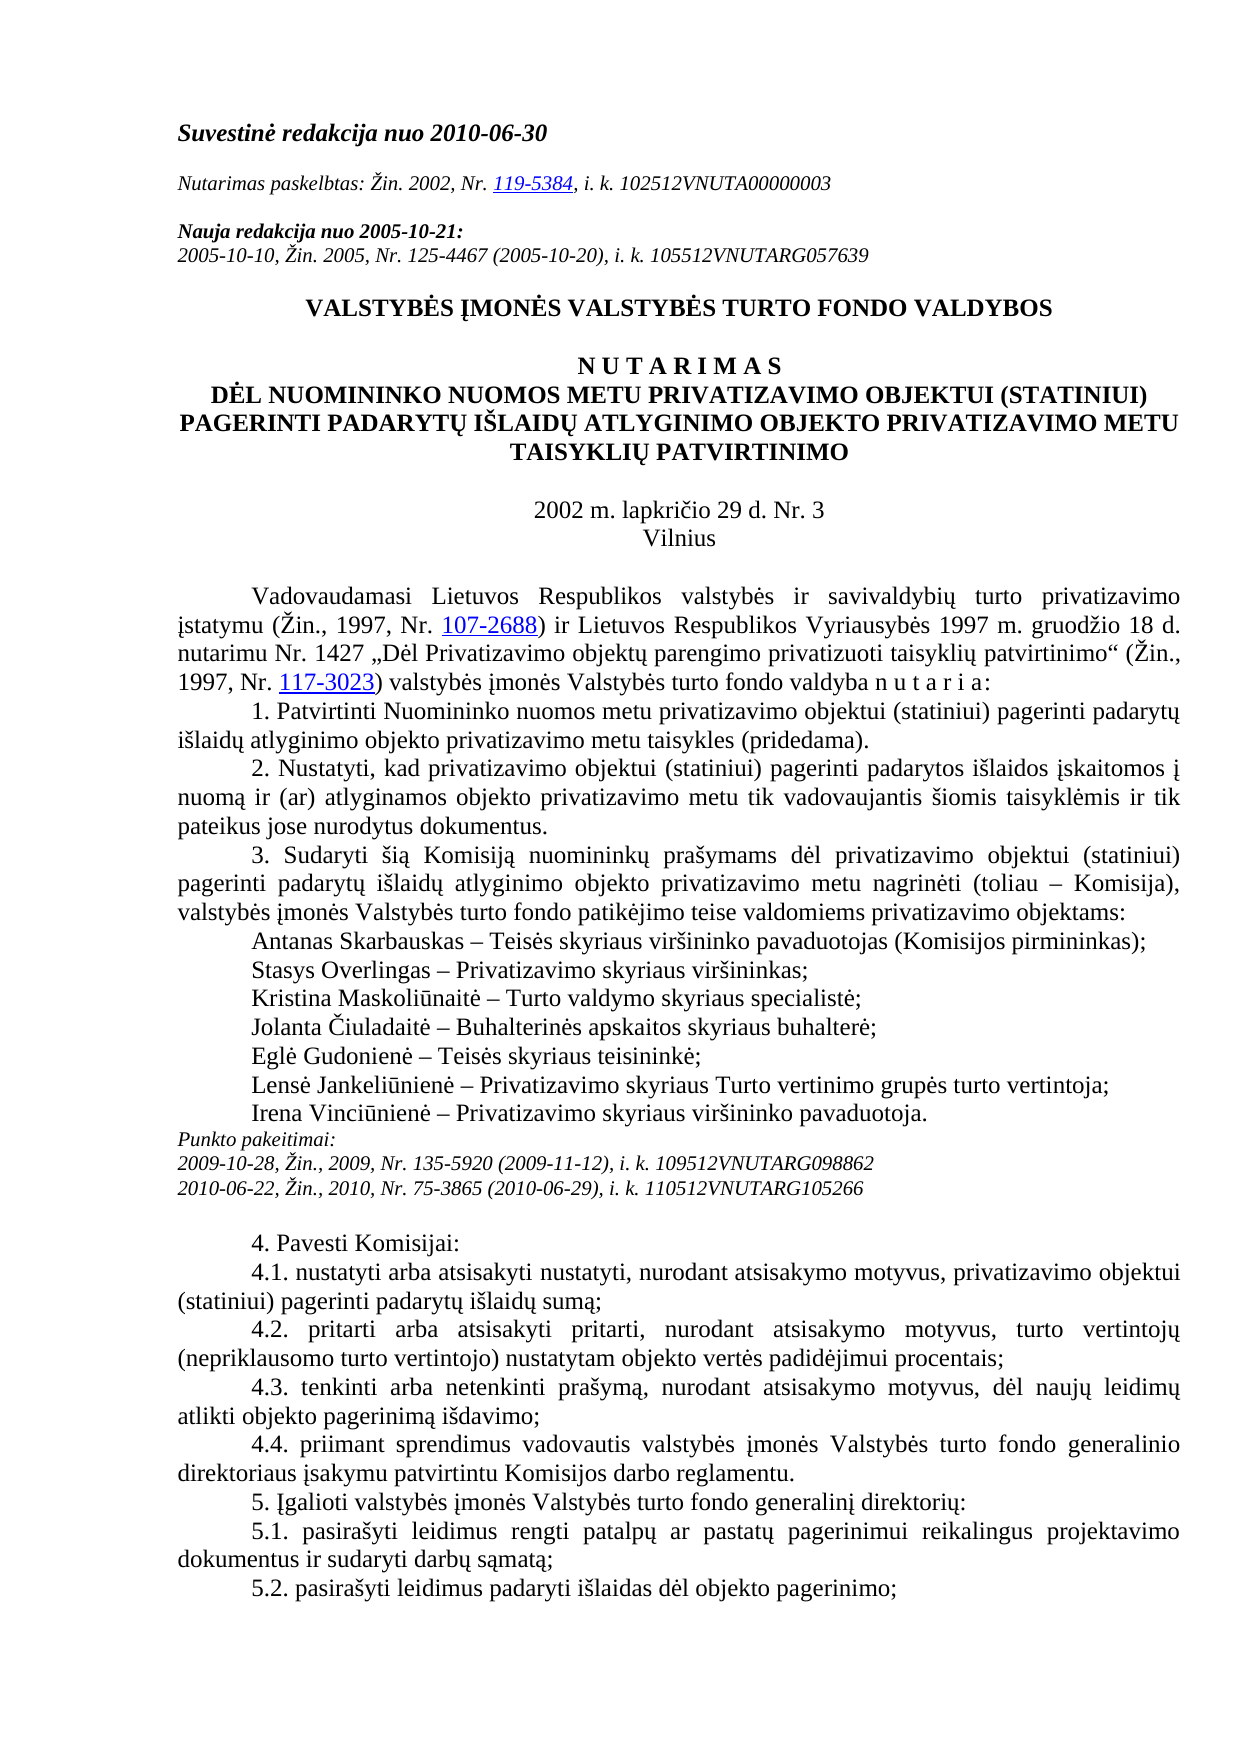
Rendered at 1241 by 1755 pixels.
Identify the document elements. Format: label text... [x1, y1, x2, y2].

text VALSTYBĖS ĮMONĖS VALSTYBĖS TURTO FONDO VALDYBOS [177, 293, 1181, 322]
text 4.4. priimant sprendimus vadovautis valstybės įmonės Valstybės turto fondo generalinio direktoriaus įsakymu patvirtintu Komisijos darbo reglamentu. [177, 1429, 1181, 1487]
text Eglė Gudonienė – Teisės skyriaus teisininkė; [177, 1041, 1181, 1070]
text N U T A R I M A S [177, 351, 1181, 380]
text 2010-06-22, Žin., 2010, Nr. 75-3865 (2010-06-29), i. k. 110512VNUTARG105266 [177, 1175, 1181, 1199]
text Kristina Maskoliūnaitė – Turto valdymo skyriaus specialistė; [177, 983, 1181, 1012]
text Nutarimas paskelbtas: Žin. 2002, Nr. 119-5384, i. k. 102512VNUTA00000003 [177, 171, 1181, 195]
text Lensė Jankeliūnienė – Privatizavimo skyriaus Turto vertinimo grupės turto vertintoja; [177, 1070, 1181, 1098]
text Vilnius [177, 523, 1181, 552]
text 2002 m. lapkričio 29 d. Nr. 3 [177, 495, 1181, 523]
text Antanas Skarbauskas – Teisės skyriaus viršininko pavaduotojas (Komisijos pirmininkas); [177, 926, 1181, 955]
text 5.1. pasirašyti leidimus rengti patalpų ar pastatų pagerinimui reikalingus projektavimo dokumentus ir sudaryti darbų sąmatą; [177, 1516, 1181, 1573]
text 5. Įgalioti valstybės įmonės Valstybės turto fondo generalinį direktorių: [177, 1487, 1181, 1516]
text Stasys Overlingas – Privatizavimo skyriaus viršininkas; [177, 955, 1181, 983]
text 2005-10-10, Žin. 2005, Nr. 125-4467 (2005-10-20), i. k. 105512VNUTARG057639 [177, 243, 1181, 267]
text Vadovaudamasi Lietuvos Respublikos valstybės ir savivaldybių turto privatizavimo įstatymu (Žin., 1997, Nr. 107-2688) ir Lietuvos Respublikos Vyriausybės 1997 m. gruodžio 18 d. nutarimu Nr. 1427 „Dėl Privatizavimo objektų parengimo privatizuoti taisyklių patvirtinimo“ (Žin., 1997, Nr. 117-3023) valstybės įmonės Valstybės turto fondo valdyba nutaria: [177, 581, 1181, 696]
text 5.2. pasirašyti leidimus padaryti išlaidas dėl objekto pagerinimo; [177, 1573, 1181, 1602]
text 4. Pavesti Komisijai: [177, 1228, 1181, 1257]
text Jolanta Čiuladaitė – Buhalterinės apskaitos skyriaus buhalterė; [177, 1012, 1181, 1041]
text 1. Patvirtinti Nuomininko nuomos metu privatizavimo objektui (statiniui) pagerinti padarytų išlaidų atlyginimo objekto privatizavimo metu taisykles (pridedama). [177, 696, 1181, 753]
text 4.3. tenkinti arba netenkinti prašymą, nurodant atsisakymo motyvus, dėl naujų leidimų atlikti objekto pagerinimą išdavimo; [177, 1372, 1181, 1429]
text Punkto pakeitimai: [177, 1127, 1181, 1151]
text 4.1. nustatyti arba atsisakyti nustatyti, nurodant atsisakymo motyvus, privatizavimo objektui (statiniui) pagerinti padarytų išlaidų sumą; [177, 1257, 1181, 1314]
text 2009-10-28, Žin., 2009, Nr. 135-5920 (2009-11-12), i. k. 109512VNUTARG098862 [177, 1151, 1181, 1175]
text 3. Sudaryti šią Komisiją nuomininkų prašymams dėl privatizavimo objektui (statiniui) pagerinti padarytų išlaidų atlyginimo objekto privatizavimo metu nagrinėti (toliau – Komisija), valstybės įmonės Valstybės turto fondo patikėjimo teise valdomiems privatizavimo objektams: [177, 840, 1181, 926]
text DĖL NUOMININKO NUOMOS METU PRIVATIZAVIMO OBJEKTUI (STATINIUI) PAGERINTI PADARYTŲ IŠLAIDŲ ATLYGINIMO OBJEKTO PRIVATIZAVIMO METU TAISYKLIŲ PATVIRTINIMO [177, 380, 1181, 466]
text Nauja redakcija nuo 2005-10-21: [177, 219, 1181, 243]
text Suvestinė redakcija nuo 2010-06-30 [177, 118, 1181, 147]
text 4.2. pritarti arba atsisakyti pritarti, nurodant atsisakymo motyvus, turto vertintojų (nepriklausomo turto vertintojo) nustatytam objekto vertės padidėjimui procentais; [177, 1314, 1181, 1372]
text 2. Nustatyti, kad privatizavimo objektui (statiniui) pagerinti padarytos išlaidos įskaitomos į nuomą ir (ar) atlyginamos objekto privatizavimo metu tik vadovaujantis šiomis taisyklėmis ir tik pateikus jose nurodytus dokumentus. [177, 753, 1181, 840]
text Irena Vinciūnienė – Privatizavimo skyriaus viršininko pavaduotoja. [177, 1098, 1181, 1127]
